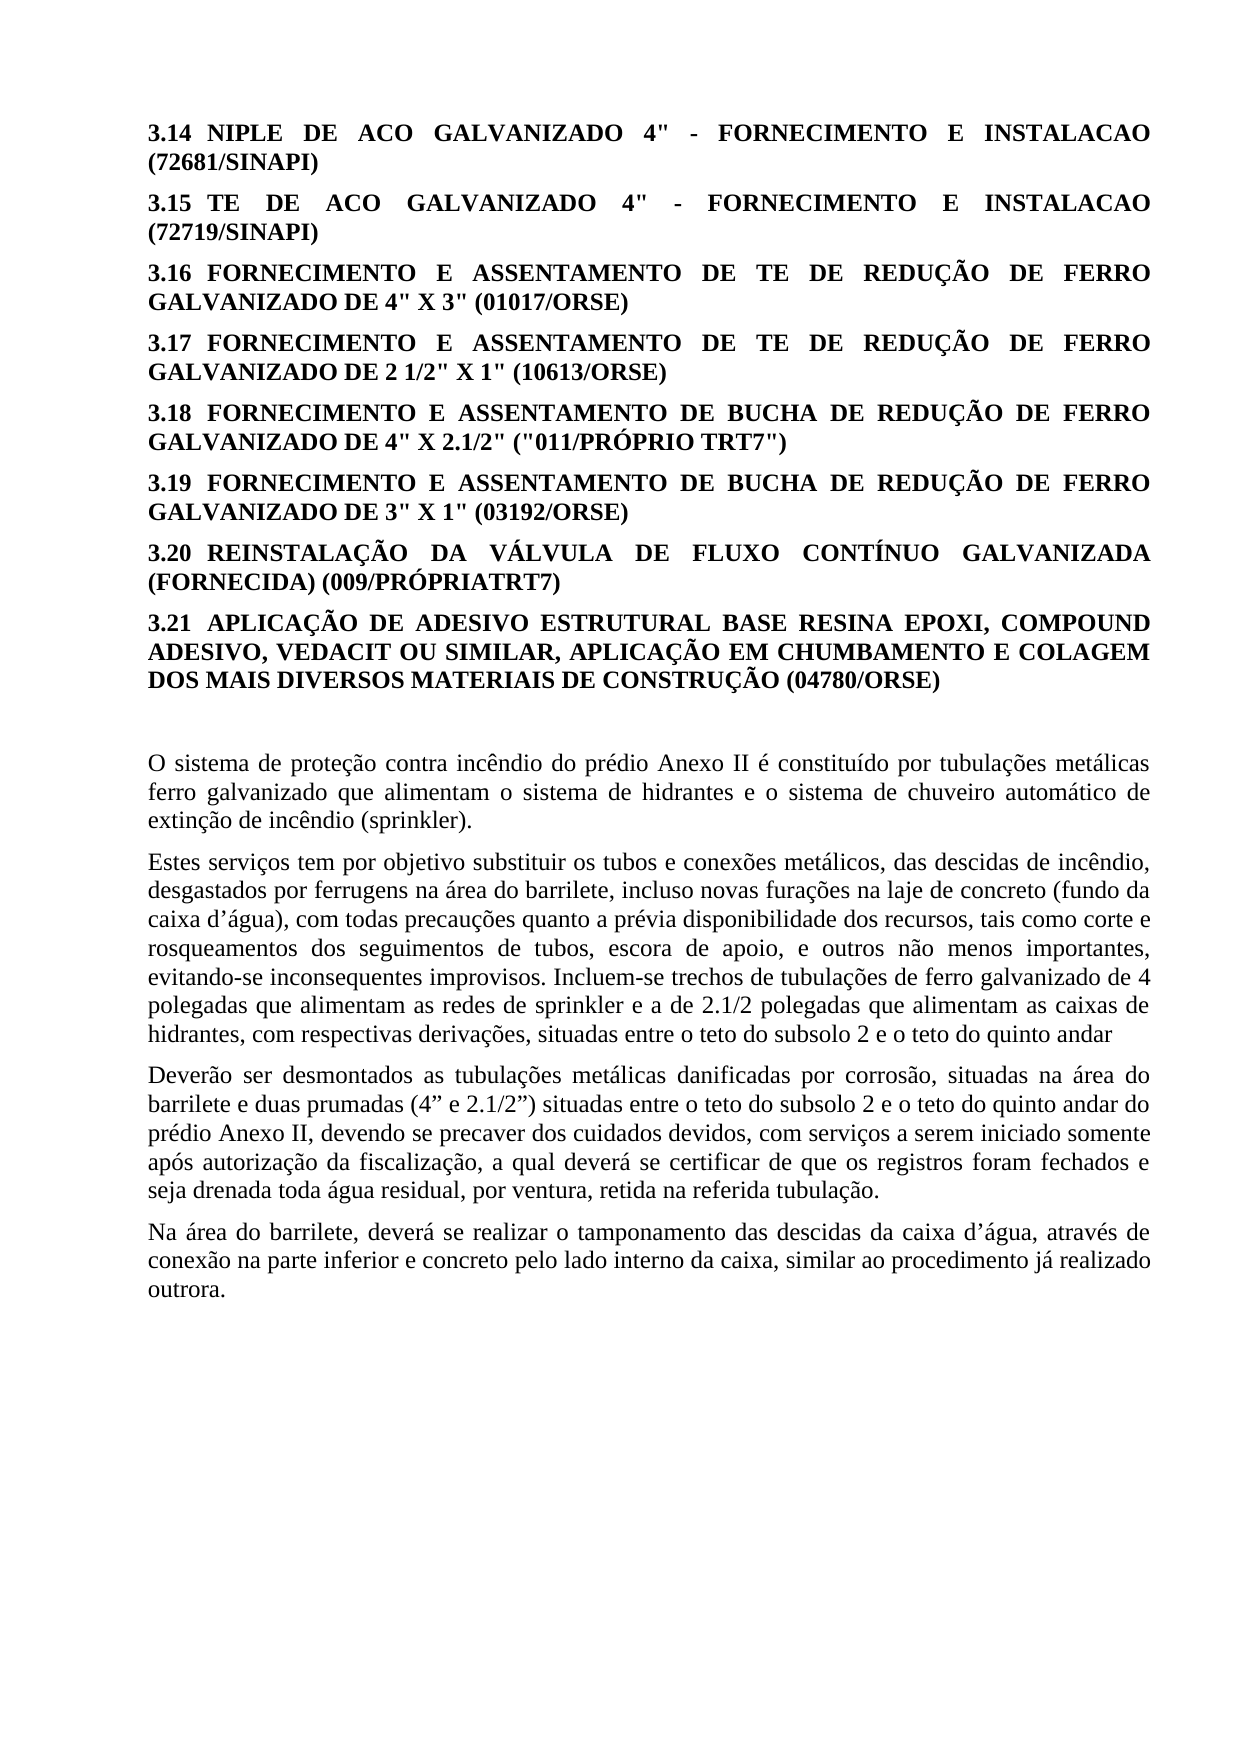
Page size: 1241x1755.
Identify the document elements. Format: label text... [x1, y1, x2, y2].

text Deverão ser desmontados as tubulações metálicas danificadas por corrosão, situadas na área do barrilete e duas prumadas (4” e 2.1/2”) situadas entre o teto do subsolo 2 e o teto do quinto andar do prédio Anexo II, devendo se precaver dos cuidados devidos, com serviços a serem iniciado somente após autorização da fiscalização, a qual deverá se certificar de que os registros foram fechados e seja drenada toda água residual, por ventura, retida na referida tubulação. [148, 1061, 1152, 1204]
list TE DE ACO GALVANIZADO 4" - FORNECIMENTO E INSTALACAO (72719/SINAPI) [148, 188, 1152, 246]
list NIPLE DE ACO GALVANIZADO 4" - FORNECIMENTO E INSTALACAO (72681/SINAPI) [148, 118, 1152, 176]
list FORNECIMENTO E ASSENTAMENTO DE BUCHA DE REDUÇÃO DE FERRO GALVANIZADO DE 4" X 2.1/2" ("011/PRÓPRIO TRT7") [148, 398, 1152, 456]
list APLICAÇÃO DE ADESIVO ESTRUTURAL BASE RESINA EPOXI, COMPOUND ADESIVO, VEDACIT OU SIMILAR, APLICAÇÃO EM CHUMBAMENTO E COLAGEM DOS MAIS DIVERSOS MATERIAIS DE CONSTRUÇÃO (04780/ORSE) [148, 608, 1152, 694]
list FORNECIMENTO E ASSENTAMENTO DE BUCHA DE REDUÇÃO DE FERRO GALVANIZADO DE 3" X 1" (03192/ORSE) [148, 468, 1152, 526]
text O sistema de proteção contra incêndio do prédio Anexo II é constituído por tubulações metálicas ferro galvanizado que alimentam o sistema de hidrantes e o sistema de chuveiro automático de extinção de incêndio (sprinkler). [148, 748, 1152, 834]
text Estes serviços tem por objetivo substituir os tubos e conexões metálicos, das descidas de incêndio, desgastados por ferrugens na área do barrilete, incluso novas furações na laje de concreto (fundo da caixa d’água), com todas precauções quanto a prévia disponibilidade dos recursos, tais como corte e rosqueamentos dos seguimentos de tubos, escora de apoio, e outros não menos importantes, evitando-se inconsequentes improvisos. Incluem-se trechos de tubulações de ferro galvanizado de 4 polegadas que alimentam as redes de sprinkler e a de 2.1/2 polegadas que alimentam as caixas de hidrantes, com respectivas derivações, situadas entre o teto do subsolo 2 e o teto do quinto andar [148, 847, 1152, 1048]
list FORNECIMENTO E ASSENTAMENTO DE TE DE REDUÇÃO DE FERRO GALVANIZADO DE 4" X 3" (01017/ORSE) [148, 258, 1152, 316]
list REINSTALAÇÃO DA VÁLVULA DE FLUXO CONTÍNUO GALVANIZADA (FORNECIDA) (009/PRÓPRIATRT7) [148, 538, 1152, 596]
text Na área do barrilete, deverá se realizar o tamponamento das descidas da caixa d’água, através de conexão na parte inferior e concreto pelo lado interno da caixa, similar ao procedimento já realizado outrora. [148, 1217, 1152, 1303]
list FORNECIMENTO E ASSENTAMENTO DE TE DE REDUÇÃO DE FERRO GALVANIZADO DE 2 1/2" X 1" (10613/ORSE) [148, 328, 1152, 386]
